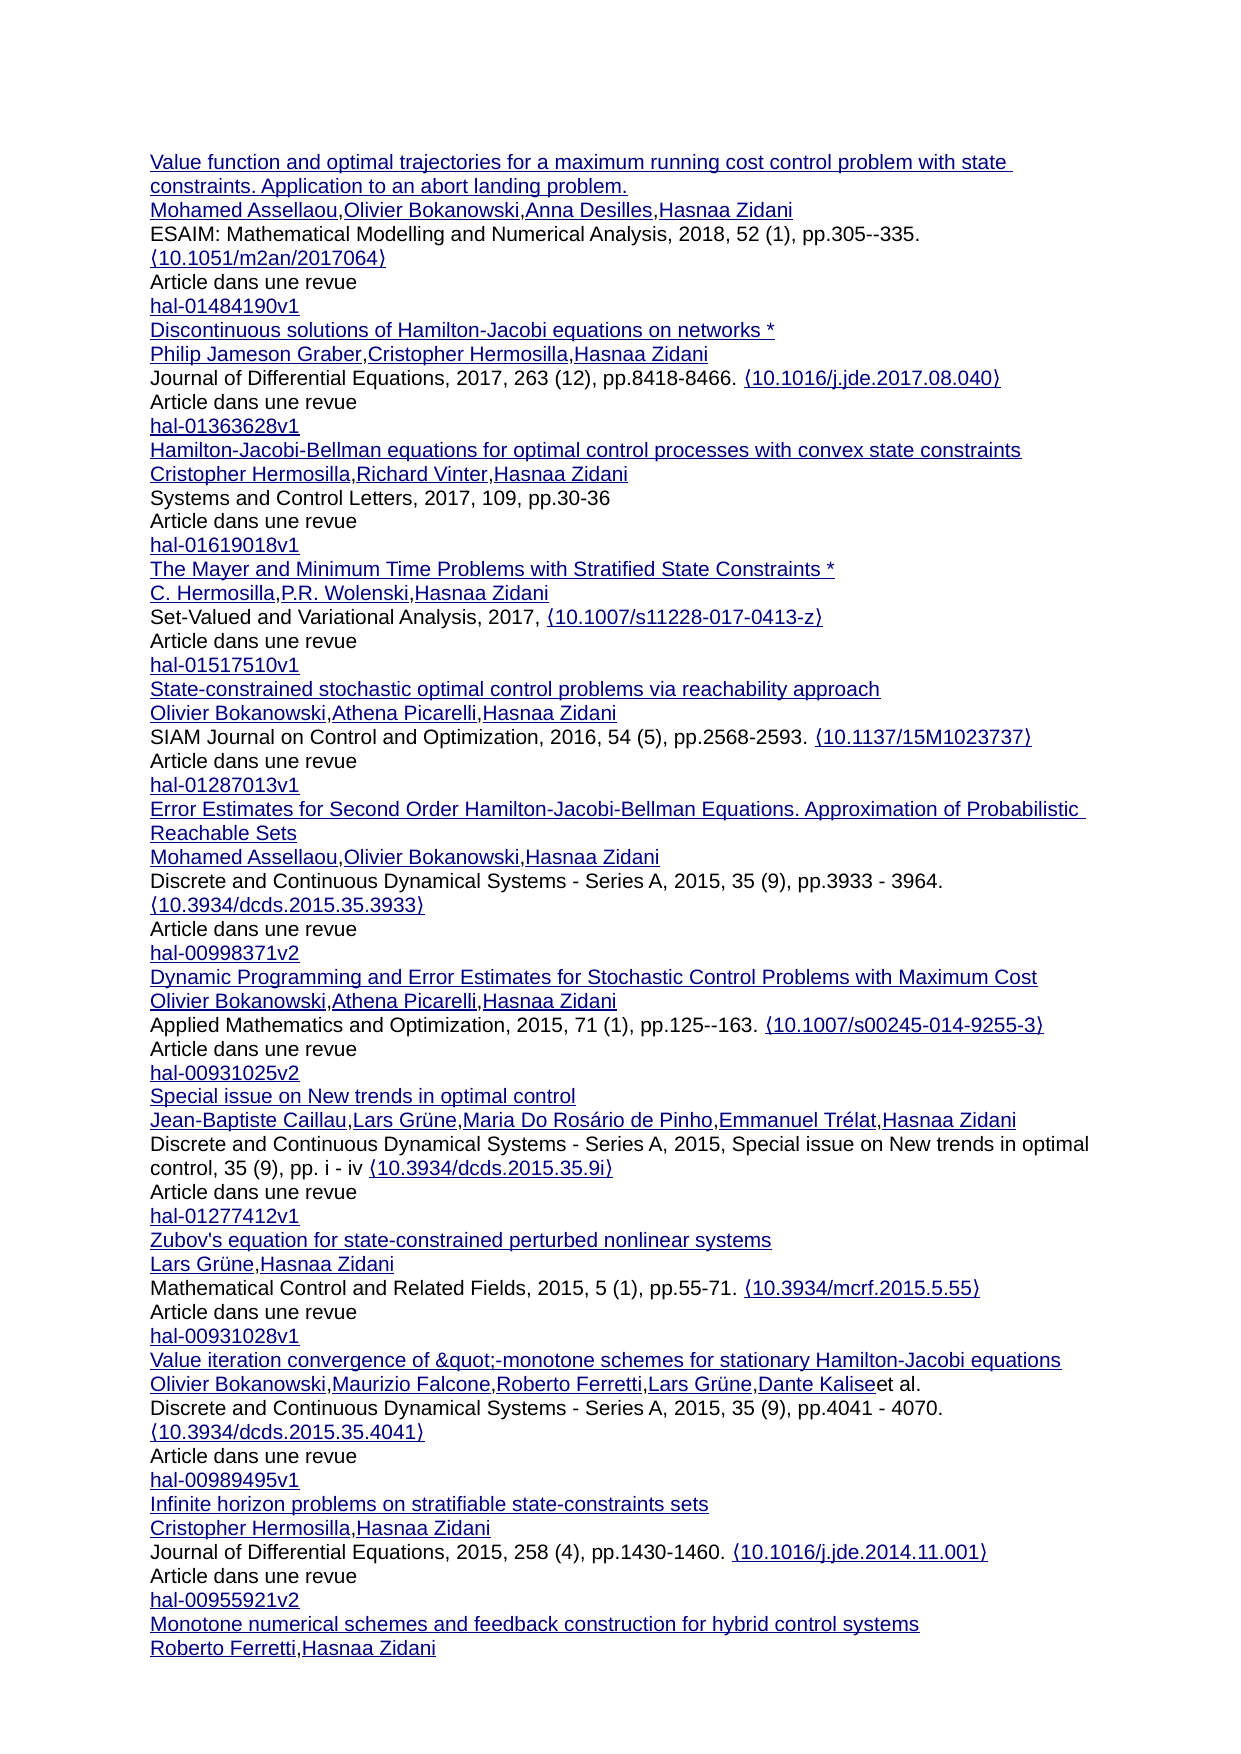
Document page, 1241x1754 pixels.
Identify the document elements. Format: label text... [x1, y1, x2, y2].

table_cell Monotone numerical schemes and feedback construction for hybrid control systems Roberto Ferretti,Hasnaa Zidani [150, 1611, 1090, 1659]
table_cell Infinite horizon problems on stratifiable state-constraints sets Cristopher Hermosilla,Hasnaa Zidani Journal of Differential Equations, 2015, 258 (4), pp.1430-1460. ⟨10.1016/j.jde.2014.11.001⟩ Article dans une revue hal-00955921v2 [150, 1492, 1090, 1611]
table_cell Error Estimates for Second Order Hamilton-Jacobi-Bellman Equations. Approximation of Probabilistic Reachable Sets Mohamed Assellaou,Olivier Bokanowski,Hasnaa Zidani Discrete and Continuous Dynamical Systems - Series A, 2015, 35 (9), pp.3933 - 3964. ⟨10.3934/dcds.2015.35.3933⟩ Article dans une revue hal-00998371v2 [150, 797, 1090, 964]
table_cell State-constrained stochastic optimal control problems via reachability approach Olivier Bokanowski,Athena Picarelli,Hasnaa Zidani SIAM Journal on Control and Optimization, 2016, 54 (5), pp.2568-2593. ⟨10.1137/15M1023737⟩ Article dans une revue hal-01287013v1 [150, 677, 1090, 797]
table_cell Discontinuous solutions of Hamilton-Jacobi equations on networks * Philip Jameson Graber,Cristopher Hermosilla,Hasnaa Zidani Journal of Differential Equations, 2017, 263 (12), pp.8418-8466. ⟨10.1016/j.jde.2017.08.040⟩ Article dans une revue hal-01363628v1 [150, 318, 1090, 437]
table_cell Value iteration convergence of &quot;-monotone schemes for stationary Hamilton-Jacobi equations Olivier Bokanowski,Maurizio Falcone,Roberto Ferretti,Lars Grüne,Dante Kaliseet al. Discrete and Continuous Dynamical Systems - Series A, 2015, 35 (9), pp.4041 - 4070. ⟨10.3934/dcds.2015.35.4041⟩ Article dans une revue hal-00989495v1 [150, 1348, 1090, 1492]
table_cell Value function and optimal trajectories for a maximum running cost control problem with state constraints. Application to an abort landing problem. Mohamed Assellaou,Olivier Bokanowski,Anna Desilles,Hasnaa Zidani ESAIM: Mathematical Modelling and Numerical Analysis, 2018, 52 (1), pp.305--335. ⟨10.1051/m2an/2017064⟩ Article dans une revue hal-01484190v1 [150, 150, 1090, 318]
table_cell The Mayer and Minimum Time Problems with Stratified State Constraints * C. Hermosilla,P.R. Wolenski,Hasnaa Zidani Set-Valued and Variational Analysis, 2017, ⟨10.1007/s11228-017-0413-z⟩ Article dans une revue hal-01517510v1 [150, 557, 1090, 677]
table_cell Dynamic Programming and Error Estimates for Stochastic Control Problems with Maximum Cost Olivier Bokanowski,Athena Picarelli,Hasnaa Zidani Applied Mathematics and Optimization, 2015, 71 (1), pp.125--163. ⟨10.1007/s00245-014-9255-3⟩ Article dans une revue hal-00931025v2 [150, 965, 1090, 1084]
table_cell Special issue on New trends in optimal control Jean-Baptiste Caillau,Lars Grüne,Maria Do Rosário de Pinho,Emmanuel Trélat,Hasnaa Zidani Discrete and Continuous Dynamical Systems - Series A, 2015, Special issue on New trends in optimal control, 35 (9), pp. i - iv ⟨10.3934/dcds.2015.35.9i⟩ Article dans une revue hal-01277412v1 [150, 1084, 1090, 1228]
table_cell Hamilton-Jacobi-Bellman equations for optimal control processes with convex state constraints Cristopher Hermosilla,Richard Vinter,Hasnaa Zidani Systems and Control Letters, 2017, 109, pp.30-36 Article dans une revue hal-01619018v1 [150, 438, 1090, 557]
table_cell Zubov's equation for state-constrained perturbed nonlinear systems Lars Grüne,Hasnaa Zidani Mathematical Control and Related Fields, 2015, 5 (1), pp.55-71. ⟨10.3934/mcrf.2015.5.55⟩ Article dans une revue hal-00931028v1 [150, 1228, 1090, 1348]
